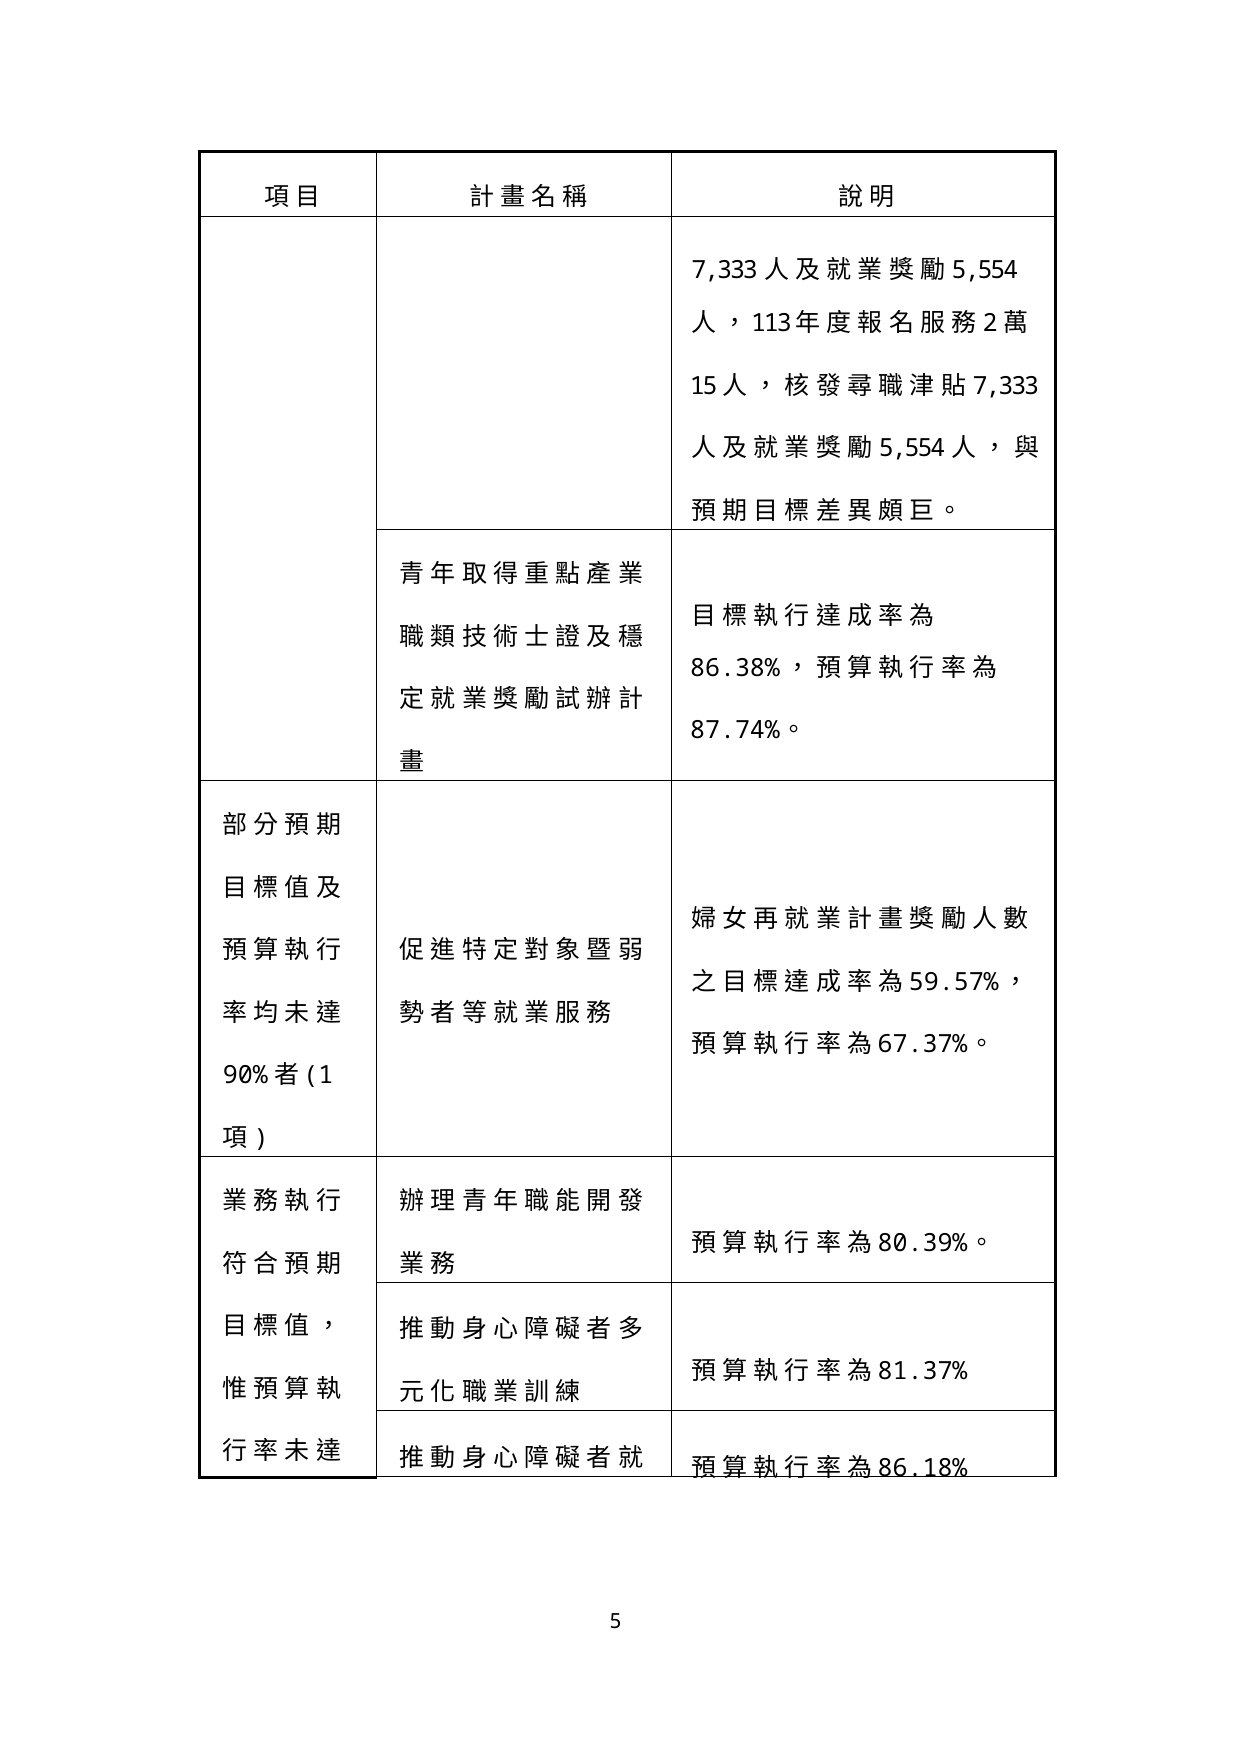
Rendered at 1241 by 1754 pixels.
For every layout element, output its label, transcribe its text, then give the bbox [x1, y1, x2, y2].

table_cell 預算執行率為81.37% [672, 1283, 1054, 1410]
table_cell 目標執行達成率為86.38%，預算執行率為87.74%。 [672, 530, 1054, 780]
table_cell 婦女再就業計畫獎勵人數之目標達成率為59.57%，預算執行率為67.37%。 [672, 781, 1054, 1156]
table_cell 促進特定對象暨弱勢者等就業服務 [377, 781, 671, 1156]
table_header 計畫名稱 [377, 153, 671, 216]
table_cell 預算執行率為86.18% [672, 1411, 1054, 1476]
table_cell 7,333人及就業獎勵5,554人，113年度報名服務2萬15人，核發尋職津貼7,333人及就業獎勵5,554人，與預期目標差異頗巨。 [672, 217, 1054, 529]
table_cell 推動身心障礙者就 [377, 1411, 671, 1476]
table_cell 推動身心障礙者多元化職業訓練 [377, 1283, 671, 1410]
table_cell 預算執行率為80.39%。 [672, 1157, 1054, 1282]
table_cell 業務執行符合預期目標值，惟預算執行率未達 [201, 1157, 376, 1476]
table_header 說明 [672, 153, 1054, 216]
table_cell 辦理青年職能開發業務 [377, 1157, 671, 1282]
table_cell [377, 217, 671, 529]
table_cell [201, 217, 376, 780]
table_header 項目 [201, 153, 376, 216]
table_cell 部分預期目標值及預算執行率均未達90%者(1項) [201, 781, 376, 1156]
table_cell 青年取得重點產業職類技術士證及穩定就業獎勵試辦計畫 [377, 530, 671, 780]
